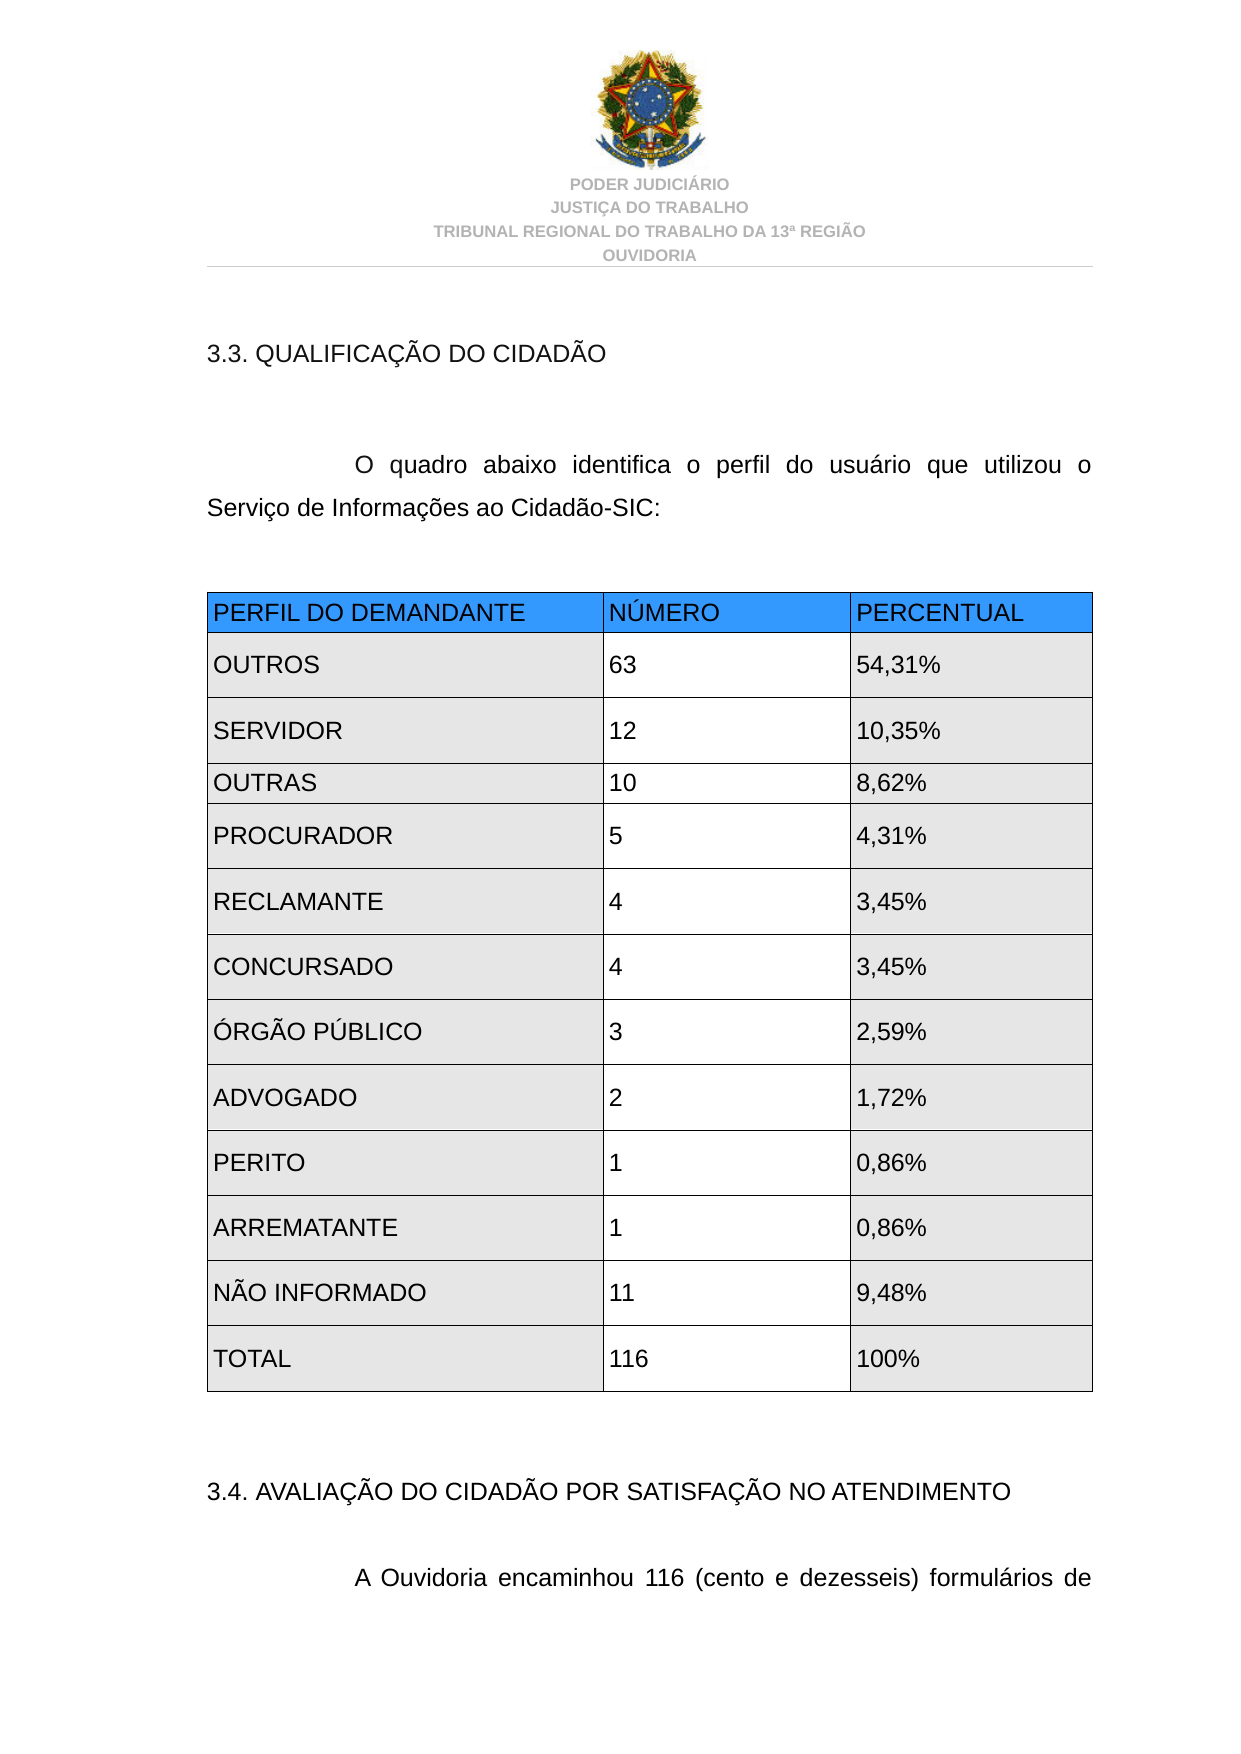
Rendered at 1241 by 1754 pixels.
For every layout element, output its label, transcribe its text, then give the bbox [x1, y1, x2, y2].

table_cell 1 [604, 1131, 850, 1195]
table_cell 1 [604, 1196, 850, 1260]
table_header NÚMERO [604, 593, 850, 632]
table_cell SERVIDOR [208, 698, 603, 763]
table_cell 1,72% [851, 1065, 1092, 1129]
table_cell 0,86% [851, 1131, 1092, 1195]
table_cell 2,59% [851, 1000, 1092, 1064]
table_cell PROCURADOR [208, 804, 603, 868]
table_cell ADVOGADO [208, 1065, 603, 1129]
text O quadro abaixo identifica o perfil do usuário que utilizou o Serviço de Informações ao Cidadão-SIC: [207, 450, 1093, 522]
table_cell 63 [604, 633, 850, 697]
table_cell 8,62% [851, 764, 1092, 803]
table_cell 2 [604, 1065, 850, 1129]
picture [590, 50, 709, 170]
table_cell 3,45% [851, 869, 1092, 933]
table_cell CONCURSADO [208, 935, 603, 999]
table_cell 5 [604, 804, 850, 868]
table_cell PERITO [208, 1131, 603, 1195]
text 3.3. QUALIFICAÇÃO DO CIDADÃO [207, 338, 1093, 367]
text A Ouvidoria encaminhou 116 (cento e dezesseis) formulários de [207, 1563, 1093, 1592]
table_cell OUTRAS [208, 764, 603, 803]
table_cell 10,35% [851, 698, 1092, 763]
text 3.4. AVALIAÇÃO DO CIDADÃO POR SATISFAÇÃO NO ATENDIMENTO [207, 1477, 1093, 1506]
table_cell 54,31% [851, 633, 1092, 697]
table_cell 9,48% [851, 1261, 1092, 1325]
table_cell 0,86% [851, 1196, 1092, 1260]
table_header PERCENTUAL [851, 593, 1092, 632]
table_cell OUTROS [208, 633, 603, 697]
table_cell 116 [604, 1326, 850, 1391]
table_cell ARREMATANTE [208, 1196, 603, 1260]
table_cell RECLAMANTE [208, 869, 603, 933]
table_cell 4,31% [851, 804, 1092, 868]
table_cell 4 [604, 869, 850, 933]
table_cell 12 [604, 698, 850, 763]
table_cell ÓRGÃO PÚBLICO [208, 1000, 603, 1064]
table_cell 3,45% [851, 935, 1092, 999]
table_cell 3 [604, 1000, 850, 1064]
table_cell 11 [604, 1261, 850, 1325]
table_cell 4 [604, 935, 850, 999]
table_cell 10 [604, 764, 850, 803]
table_cell 100% [851, 1326, 1092, 1391]
table_header PERFIL DO DEMANDANTE [208, 593, 603, 632]
table_cell NÃO INFORMADO [208, 1261, 603, 1325]
table_cell TOTAL [208, 1326, 603, 1391]
